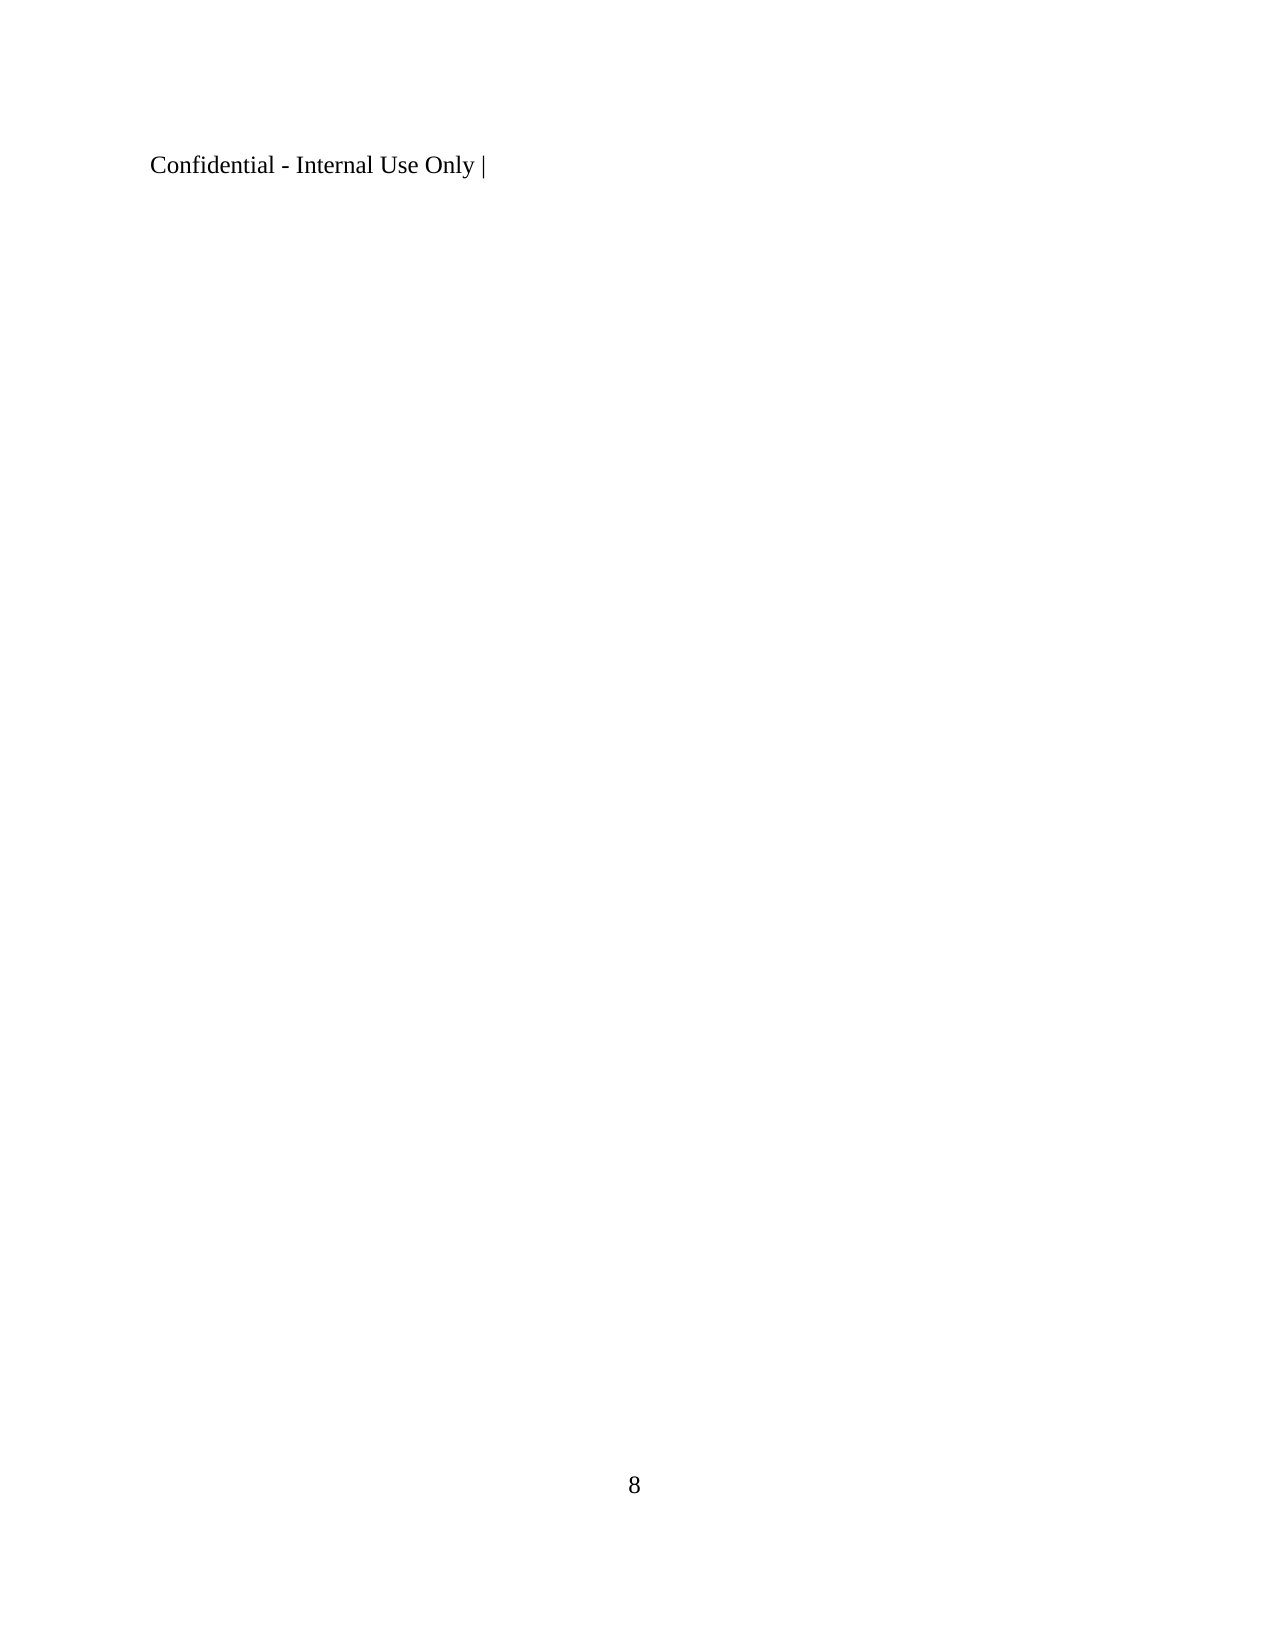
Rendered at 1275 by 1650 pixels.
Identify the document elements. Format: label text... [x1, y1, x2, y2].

text Confidential - Internal Use Only | [150, 150, 1125, 179]
